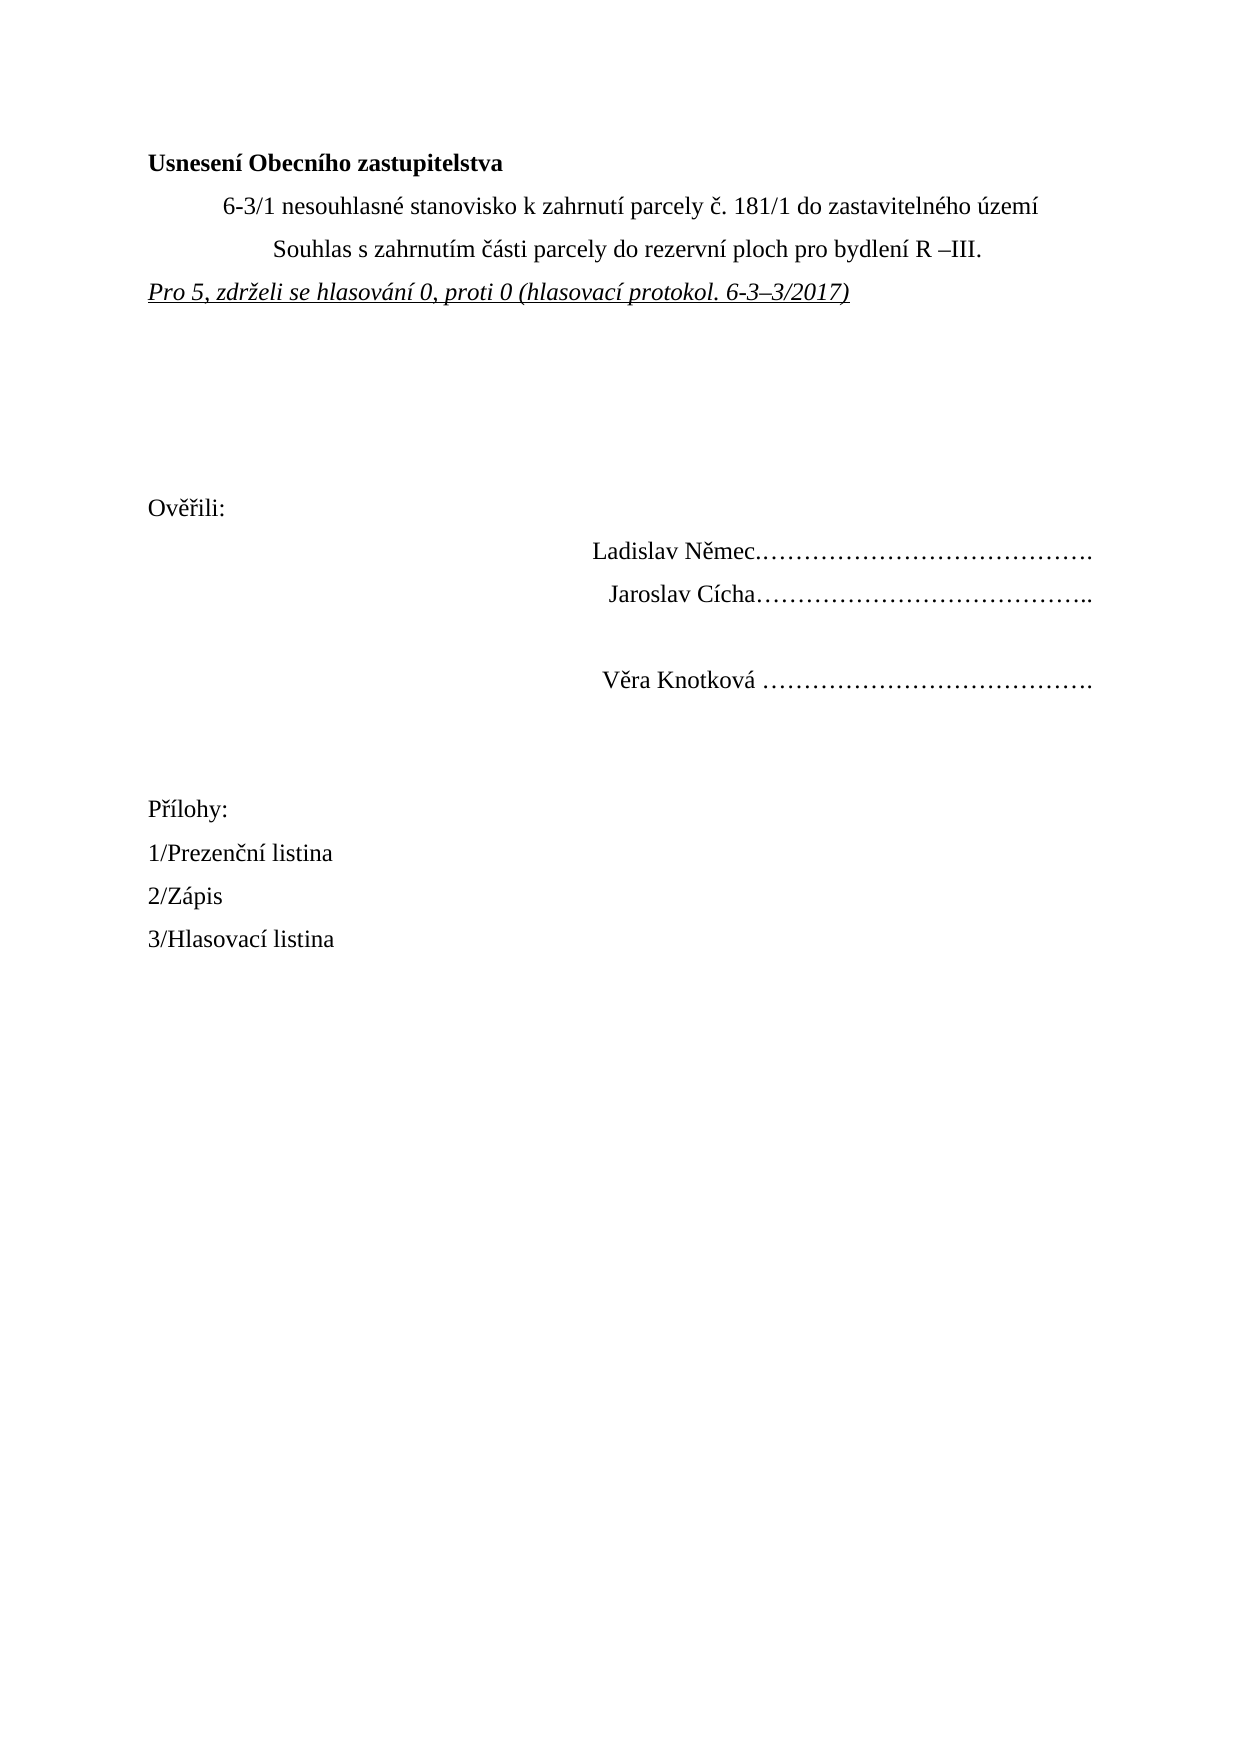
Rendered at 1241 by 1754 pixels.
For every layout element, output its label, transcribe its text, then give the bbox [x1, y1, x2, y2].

text Věra Knotková …………………………………. [148, 665, 1093, 694]
text 2/Zápis [148, 881, 1093, 909]
text Usnesení Obecního zastupitelstva [148, 148, 1093, 176]
text Přílohy: [148, 794, 1093, 823]
text 3/Hlasovací listina [148, 924, 1093, 953]
text 1/Prezenční listina [148, 838, 1093, 866]
text Ladislav Němec.…………………………………. [148, 536, 1093, 564]
text 6-3/1 nesouhlasné stanovisko k zahrnutí parcely č. 181/1 do zastavitelného území [223, 191, 1093, 219]
text Pro 5, zdrželi se hlasování 0, proti 0 (hlasovací protokol. 6-3–3/2017) [148, 277, 1093, 306]
text Ověřili: [148, 493, 1093, 521]
text Jaroslav Cícha………………………………….. [590, 579, 1093, 651]
text Souhlas s zahrnutím části parcely do rezervní ploch pro bydlení R –III. [223, 234, 1093, 263]
